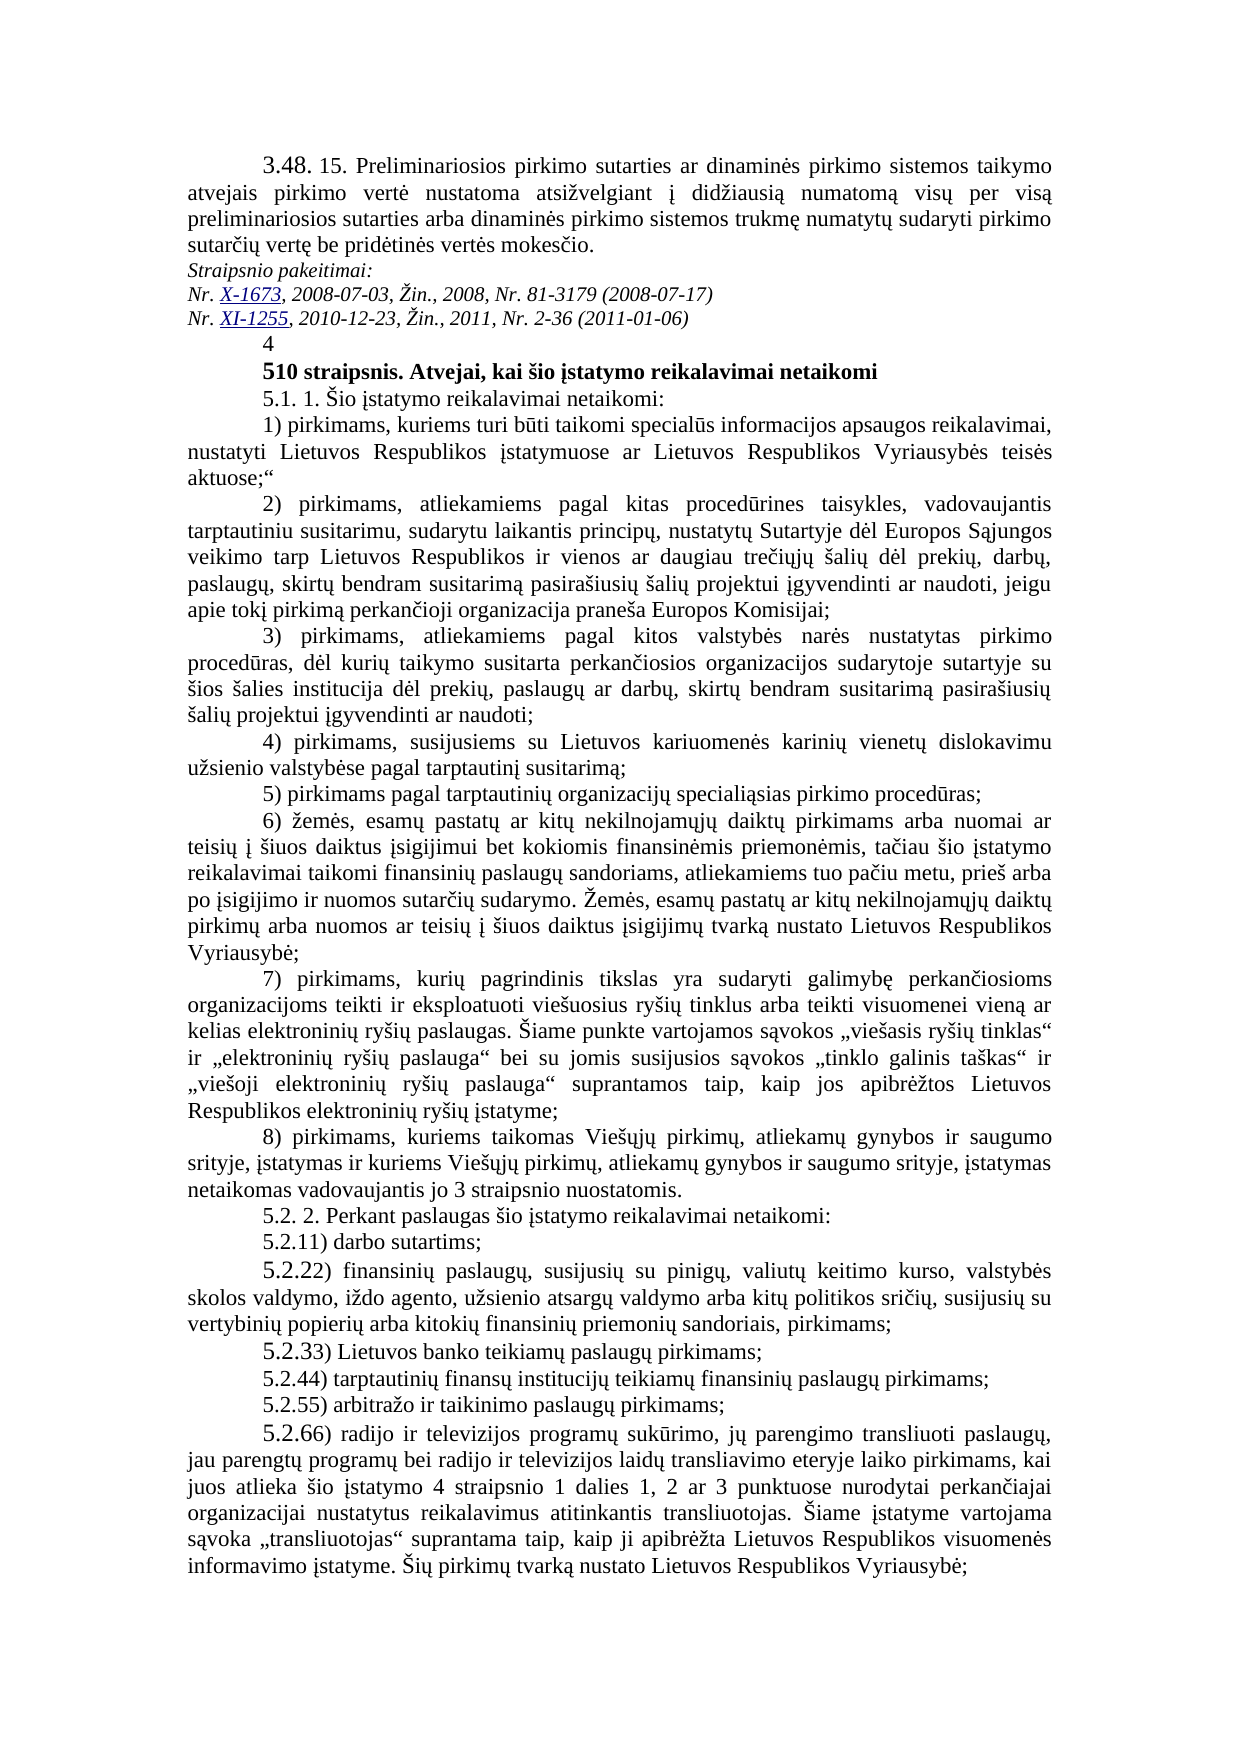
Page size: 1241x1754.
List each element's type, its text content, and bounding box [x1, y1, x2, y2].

text Straipsnio pakeitimai: [187, 258, 1053, 282]
subtitle 1. Šio įstatymo reikalavimai netaikomi: [187, 385, 1053, 411]
text 5) pirkimams pagal tarptautinių organizacijų specialiąsias pirkimo procedūras; [187, 780, 1053, 807]
text Nr. X-1673, 2008-07-03, Žin., 2008, Nr. 81-3179 (2008-07-17) [187, 282, 1053, 306]
text Nr. XI-1255, 2010-12-23, Žin., 2011, Nr. 2-36 (2011-01-06) [187, 306, 1053, 330]
subtitle 2) finansinių paslaugų, susijusių su pinigų, valiutų keitimo kurso, valstybės skolos valdymo, iždo agento, užsienio atsargų valdymo arba kitų politikos sričių, susijusių su vertybinių popierių arba kitokių finansinių priemonių sandoriais, pirkimams; [187, 1255, 1053, 1336]
subtitle 6) radijo ir televizijos programų sukūrimo, jų parengimo transliuoti paslaugų, jau parengtų programų bei radijo ir televizijos laidų transliavimo eteryje laiko pirkimams, kai juos atlieka šio įstatymo 4 straipsnio 1 dalies 1, 2 ar 3 punktuose nurodytai perkančiajai organizacijai nustatytus reikalavimus atitinkantis transliuotojas. Šiame įstatyme vartojama sąvoka „transliuotojas“ suprantama taip, kaip ji apibrėžta Lietuvos Respublikos visuomenės informavimo įstatyme. Šių pirkimų tvarką nustato Lietuvos Respublikos Vyriausybė; [187, 1418, 1053, 1578]
text 6) žemės, esamų pastatų ar kitų nekilnojamųjų daiktų pirkimams arba nuomai ar teisių į šiuos daiktus įsigijimui bet kokiomis finansinėmis priemonėmis, tačiau šio įstatymo reikalavimai taikomi finansinių paslaugų sandoriams, atliekamiems tuo pačiu metu, prieš arba po įsigijimo ir nuomos sutarčių sudarymo. Žemės, esamų pastatų ar kitų nekilnojamųjų daiktų pirkimų arba nuomos ar teisių į šiuos daiktus įsigijimų tvarką nustato Lietuvos Respublikos Vyriausybė; [187, 807, 1053, 965]
text 3) pirkimams, atliekamiems pagal kitos valstybės narės nustatytas pirkimo procedūras, dėl kurių taikymo susitarta perkančiosios organizacijos sudarytoje sutartyje su šios šalies institucija dėl prekių, paslaugų ar darbų, skirtų bendram susitarimą pasirašiusių šalių projektui įgyvendinti ar naudoti; [187, 622, 1053, 728]
text 7) pirkimams, kurių pagrindinis tikslas yra sudaryti galimybę perkančiosioms organizacijoms teikti ir eksploatuoti viešuosius ryšių tinklus arba teikti visuomenei vieną ar kelias elektroninių ryšių paslaugas. Šiame punkte vartojamos sąvokos „viešasis ryšių tinklas“ ir „elektroninių ryšių paslauga“ bei su jomis susijusios sąvokos „tinklo galinis taškas“ ir „viešoji elektroninių ryšių paslauga“ suprantamos taip, kaip jos apibrėžtos Lietuvos Respublikos elektroninių ryšių įstatyme; [187, 965, 1053, 1123]
text 2) pirkimams, atliekamiems pagal kitas procedūrines taisykles, vadovaujantis tarptautiniu susitarimu, sudarytu laikantis principų, nustatytų Sutartyje dėl Europos Sąjungos veikimo tarp Lietuvos Respublikos ir vienos ar daugiau trečiųjų šalių dėl prekių, darbų, paslaugų, skirtų bendram susitarimą pasirašiusių šalių projektui įgyvendinti ar naudoti, jeigu apie tokį pirkimą perkančioji organizacija praneša Europos Komisijai; [187, 491, 1053, 622]
text 4) pirkimams, susijusiems su Lietuvos kariuomenės karinių vienetų dislokavimu užsienio valstybėse pagal tarptautinį susitarimą; [187, 728, 1053, 780]
subtitle 4) tarptautinių finansų institucijų teikiamų finansinių paslaugų pirkimams; [187, 1365, 1053, 1391]
subtitle 1) darbo sutartims; [187, 1228, 1053, 1255]
subtitle 15. Preliminariosios pirkimo sutarties ar dinaminės pirkimo sistemos taikymo atvejais pirkimo vertė nustatoma atsižvelgiant į didžiausią numatomą visų per visą preliminariosios sutarties arba dinaminės pirkimo sistemos trukmę numatytų sudaryti pirkimo sutarčių vertę be pridėtinės vertės mokesčio. [187, 150, 1053, 258]
text 8) pirkimams, kuriems taikomas Viešųjų pirkimų, atliekamų gynybos ir saugumo srityje, įstatymas ir kuriems Viešųjų pirkimų, atliekamų gynybos ir saugumo srityje, įstatymas netaikomas vadovaujantis jo 3 straipsnio nuostatomis. [187, 1123, 1053, 1202]
subtitle 5) arbitražo ir taikinimo paslaugų pirkimams; [187, 1391, 1053, 1418]
subtitle 2. Perkant paslaugas šio įstatymo reikalavimai netaikomi: [187, 1202, 1053, 1228]
subtitle 10 straipsnis. Atvejai, kai šio įstatymo reikalavimai netaikomi [187, 356, 1053, 385]
text 1) pirkimams, kuriems turi būti taikomi specialūs informacijos apsaugos reikalavimai, nustatyti Lietuvos Respublikos įstatymuose ar Lietuvos Respublikos Vyriausybės teisės aktuose;“ [187, 411, 1053, 491]
subtitle 3) Lietuvos banko teikiamų paslaugų pirkimams; [187, 1336, 1053, 1365]
